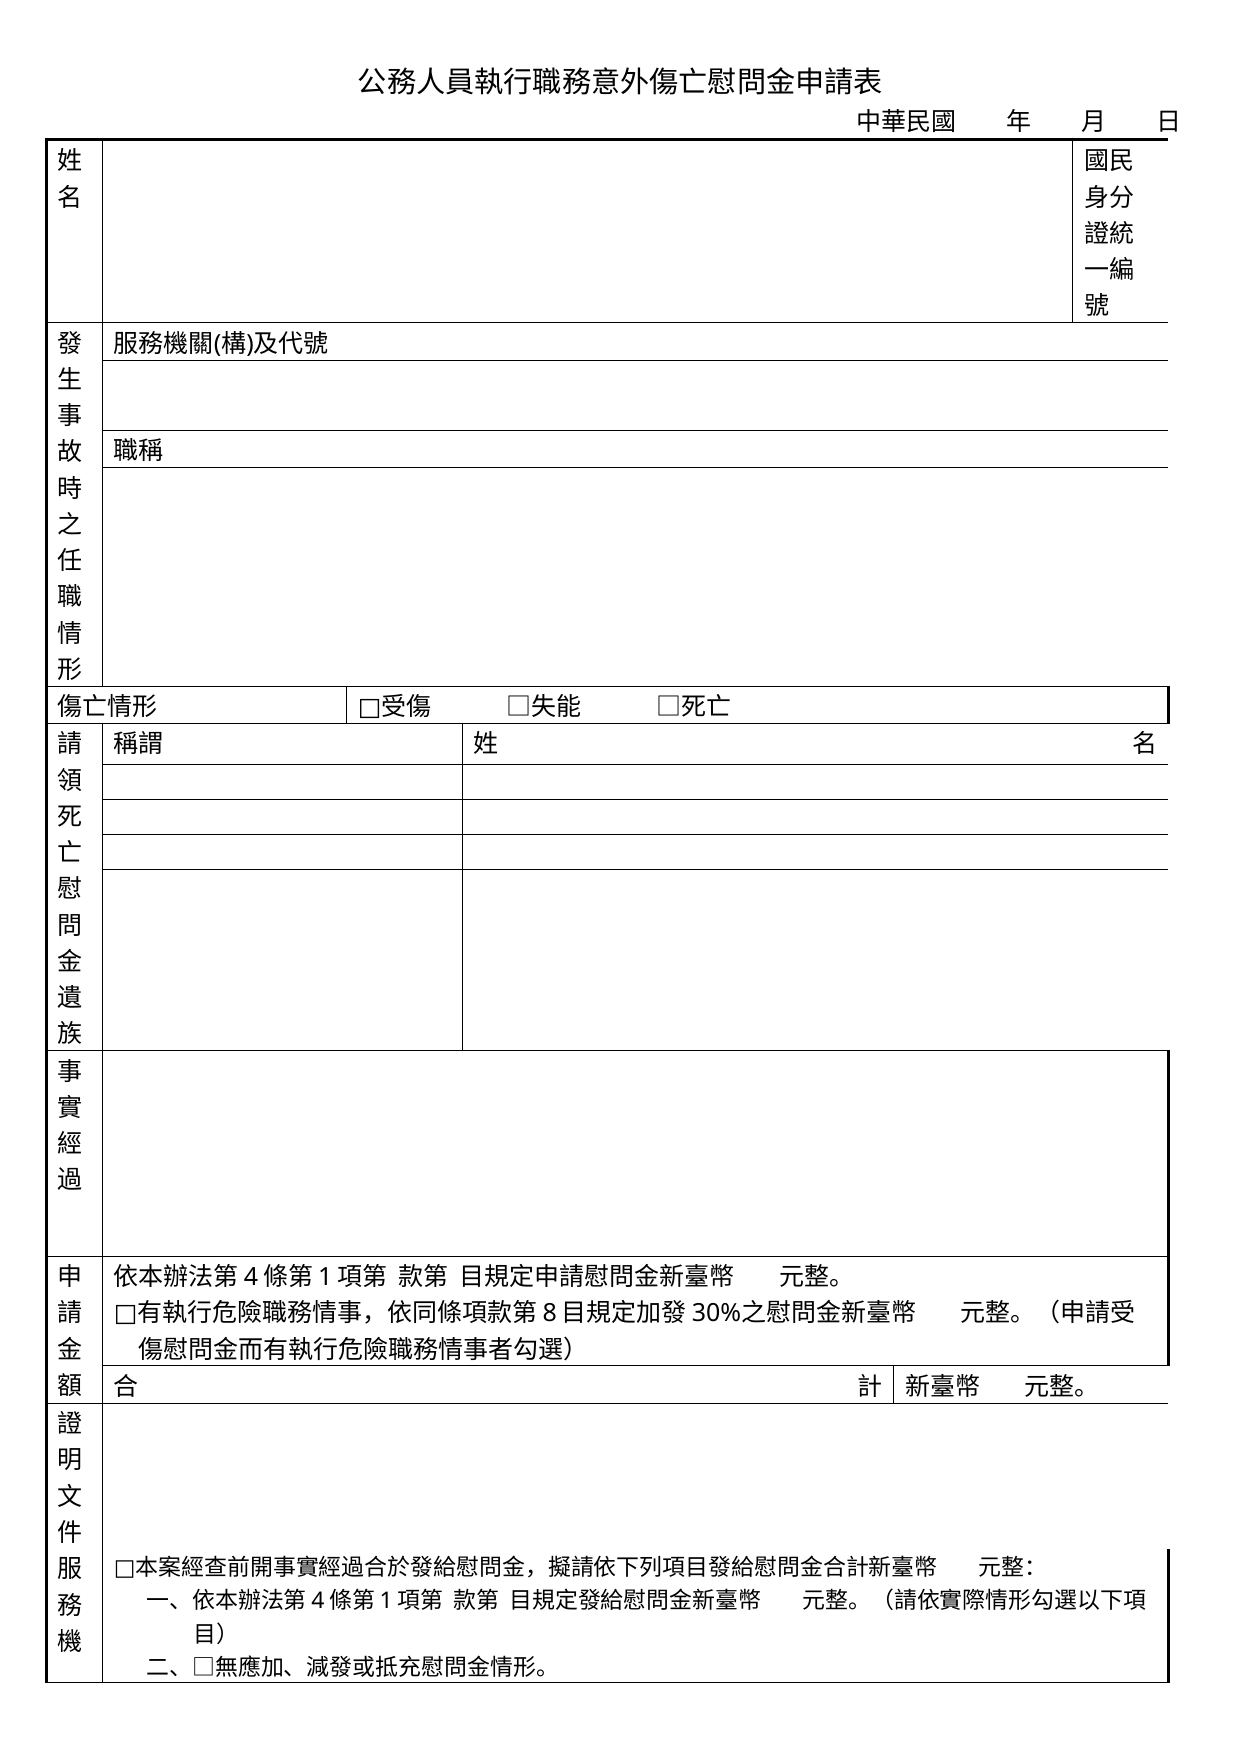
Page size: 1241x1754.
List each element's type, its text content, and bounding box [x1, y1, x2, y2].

table_cell 稱謂 [103, 724, 462, 763]
table_cell 證明文件 [48, 1404, 102, 1549]
text 公務人員執行職務意外傷亡慰問金申請表 [59, 59, 1181, 101]
table_cell 申請金額 [48, 1257, 102, 1403]
table_cell 依本辦法第4條第1項第 款第 目規定申請慰問金新臺幣 元整。 □有執行危險職務情事，依同條項款第8目規定加發30%之慰問金新臺幣 元整。（申請受傷慰問金而有執行危險職務情事者勾選） [103, 1257, 1167, 1365]
table_cell 服務機 [48, 1549, 102, 1682]
table_cell 服務機關(構)及代號 [103, 323, 1168, 359]
table_cell [103, 835, 462, 869]
table_cell □受傷 □失能 □死亡 [347, 687, 1167, 723]
table_cell 職稱 [103, 431, 1168, 467]
table_cell [103, 1051, 1167, 1256]
table_cell [463, 835, 1168, 869]
table_cell 事實經過 [48, 1051, 102, 1256]
table_cell [103, 468, 1168, 686]
table_cell [103, 1404, 1168, 1549]
table_cell [463, 800, 1168, 834]
table_cell □本案經查前開事實經過合於發給慰問金，擬請依下列項目發給慰問金合計新臺幣 元整： 一、依本辦法第4條第1項第 款第 目規定發給慰問金新臺幣 元整。（請依實際情形勾選以下項目） 二、□無應加、減發或抵充慰問金情形。 [103, 1549, 1167, 1682]
table_cell 發生事故時之任職情形 [48, 323, 102, 686]
table_cell [463, 765, 1168, 798]
table_cell 姓名 [463, 724, 1168, 763]
table_header [103, 141, 1072, 322]
table_cell [103, 765, 462, 798]
table_cell 請領死亡慰問金遺族 [48, 724, 102, 1050]
table_cell 新臺幣 元整。 [894, 1366, 1168, 1403]
table_cell [463, 870, 1168, 1050]
table_cell 合計 [103, 1366, 893, 1403]
table_header 姓名 [48, 141, 102, 322]
table_cell 傷亡情形 [48, 687, 346, 723]
table_cell [103, 800, 462, 834]
table_header 國民身分證統一編號 [1073, 141, 1168, 322]
table_cell [103, 361, 1168, 430]
text 中華民國 年 月 日 [59, 101, 1181, 138]
table_cell [103, 870, 462, 1050]
